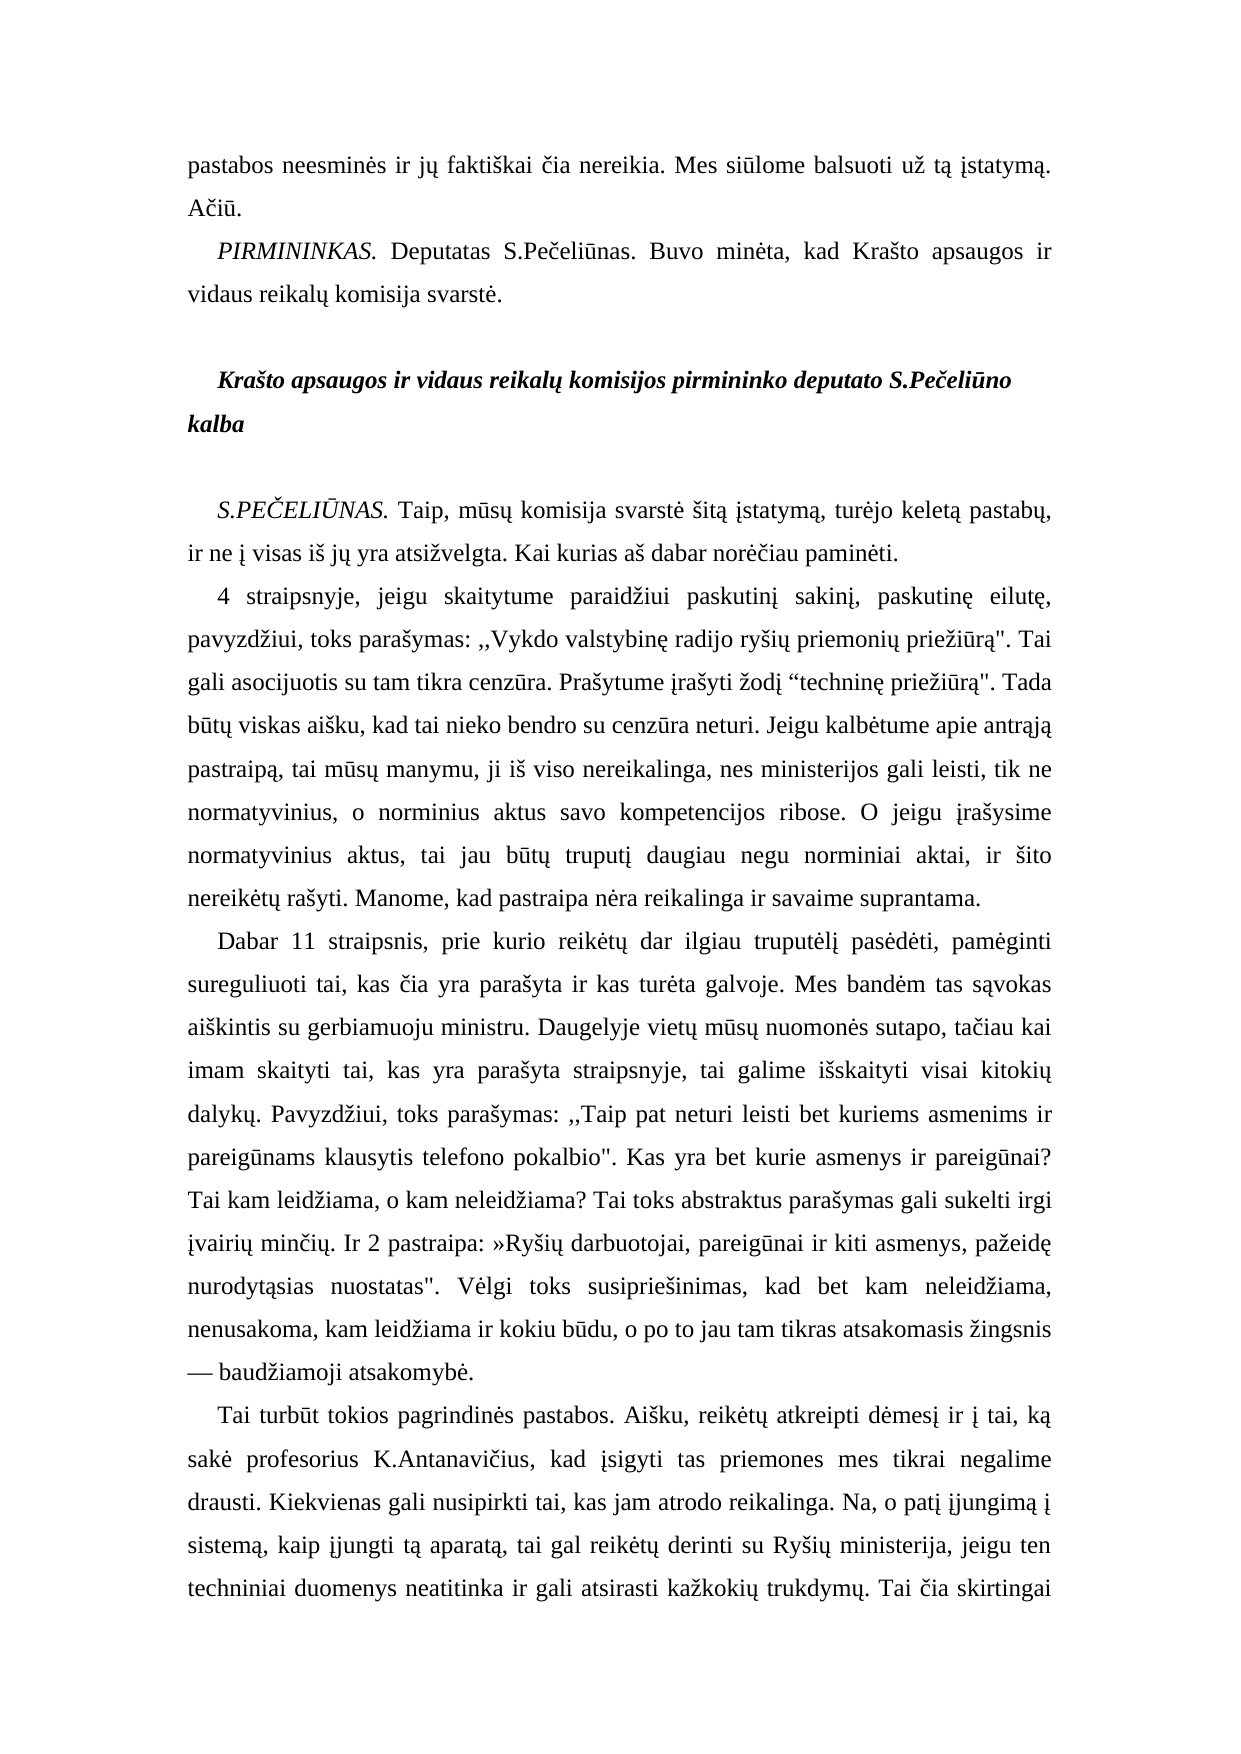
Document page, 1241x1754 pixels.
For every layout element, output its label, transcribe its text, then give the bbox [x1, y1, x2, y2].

text S.PEČELIŪNAS. Taip, mūsų komisija svarstė šitą įstatymą, turėjo keletą pastabų, ir ne į visas iš jų yra atsižvelgta. Kai kurias aš dabar norėčiau paminėti. [187, 495, 1053, 567]
text pastabos neesminės ir jų faktiškai čia nereikia. Mes siūlome balsuoti už tą įstatymą. Ačiū. [187, 150, 1053, 222]
text 4 straipsnyje, jeigu skaitytume paraidžiui paskutinį sakinį, paskutinę eilutę, pavyzdžiui, toks parašymas: ,,Vykdo valstybinę radijo ryšių priemonių priežiūrą". Tai gali asocijuotis su tam tikra cenzūra. Prašytume įrašyti žodį “techninę priežiūrą". Tada būtų viskas aišku, kad tai nieko bendro su cenzūra neturi. Jeigu kalbėtume apie antrąją pastraipą, tai mūsų manymu, ji iš viso nereikalinga, nes ministerijos gali leisti, tik ne normatyvinius, o norminius aktus savo kompetencijos ribose. O jeigu įrašysime normatyvinius aktus, tai jau būtų truputį daugiau negu norminiai aktai, ir šito nereikėtų rašyti. Manome, kad pastraipa nėra reikalinga ir savaime suprantama. [187, 581, 1053, 912]
subtitle Krašto apsaugos ir vidaus reikalų komisijos pirmininko deputato S.Pečeliūno kalba [187, 366, 1053, 437]
text Dabar 11 straipsnis, prie kurio reikėtų dar ilgiau truputėlį pasėdėti, pamėginti sureguliuoti tai, kas čia yra parašyta ir kas turėta galvoje. Mes bandėm tas sąvokas aiškintis su gerbiamuoju ministru. Daugelyje vietų mūsų nuomonės sutapo, tačiau kai imam skaityti tai, kas yra parašyta straipsnyje, tai galime išskaityti visai kitokių dalykų. Pavyzdžiui, toks parašymas: ,,Taip pat neturi leisti bet kuriems asmenims ir pareigūnams klausytis telefono pokalbio". Kas yra bet kurie asmenys ir pareigūnai? Tai kam leidžiama, o kam neleidžiama? Tai toks abstraktus parašymas gali sukelti irgi įvairių minčių. Ir 2 pastraipa: »Ryšių darbuotojai, pareigūnai ir kiti asmenys, pažeidę nurodytąsias nuostatas". Vėlgi toks susipriešinimas, kad bet kam neleidžiama, nenusakoma, kam leidžiama ir kokiu būdu, o po to jau tam tikras atsakomasis žingsnis — baudžiamoji atsakomybė. [187, 926, 1053, 1386]
text Tai turbūt tokios pagrindinės pastabos. Aišku, reikėtų atkreipti dėmesį ir į tai, ką sakė profesorius K.Antanavičius, kad įsigyti tas priemones mes tikrai negalime drausti. Kiekvienas gali nusipirkti tai, kas jam atrodo reikalinga. Na, o patį įjungimą į sistemą, kaip įjungti tą aparatą, tai gal reikėtų derinti su Ryšių ministerija, jeigu ten techniniai duomenys neatitinka ir gali atsirasti kažkokių trukdymų. Tai čia skirtingai [187, 1401, 1053, 1602]
text PIRMININKAS. Deputatas S.Pečeliūnas. Buvo minėta, kad Krašto apsaugos ir vidaus reikalų komisija svarstė. [187, 236, 1053, 308]
